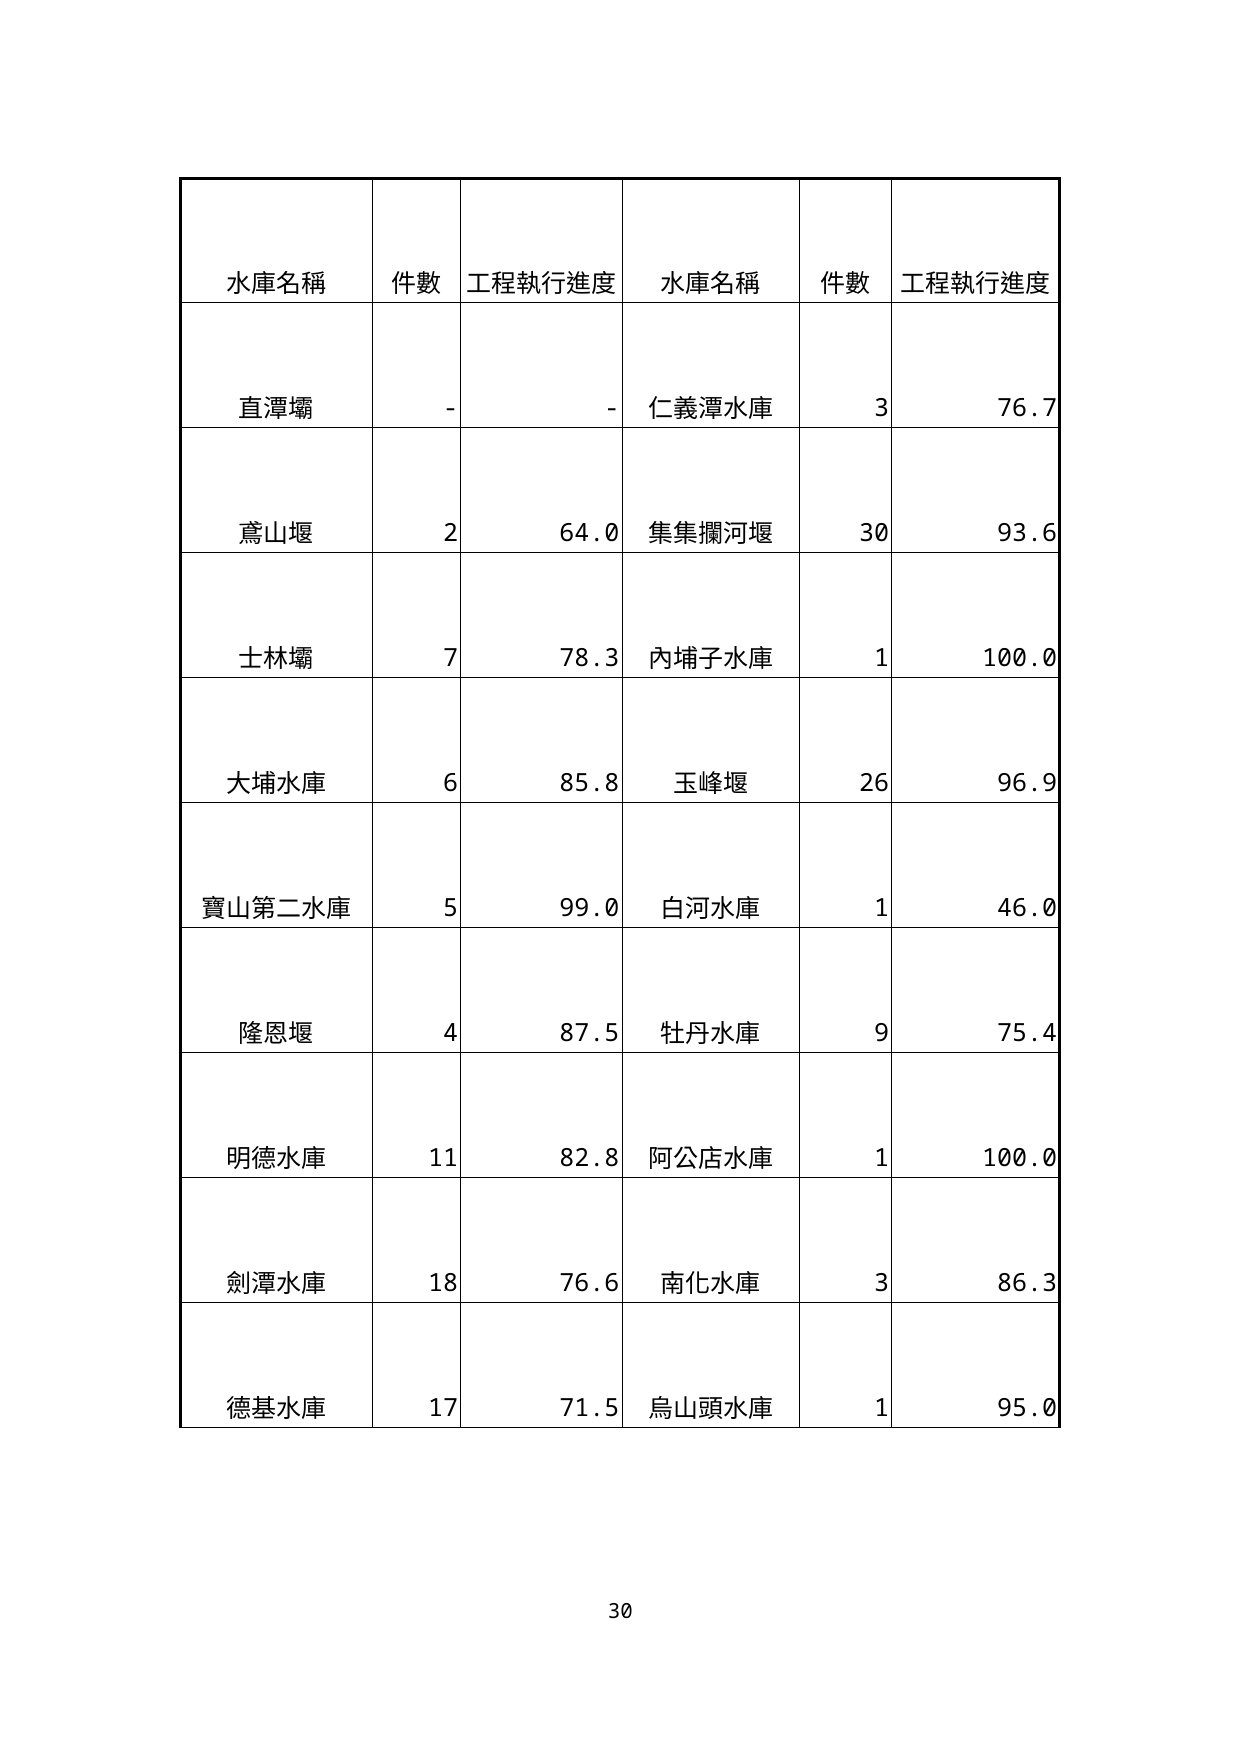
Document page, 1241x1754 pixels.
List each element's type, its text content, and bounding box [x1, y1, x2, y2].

table_cell 93.6 [892, 428, 1058, 552]
table_cell 1 [800, 553, 891, 677]
table_cell 鳶山堰 [182, 428, 372, 552]
table_cell 6 [373, 678, 460, 802]
table_header 件數 [800, 180, 891, 302]
table_cell 烏山頭水庫 [623, 1303, 799, 1427]
table_cell 德基水庫 [182, 1303, 372, 1427]
table_cell 仁義潭水庫 [623, 303, 799, 427]
table_cell 玉峰堰 [623, 678, 799, 802]
table_cell 30 [800, 428, 891, 552]
table_cell 9 [800, 928, 891, 1052]
table_cell 4 [373, 928, 460, 1052]
table_cell 96.9 [892, 678, 1058, 802]
table_cell 大埔水庫 [182, 678, 372, 802]
table_header 工程執行進度 [892, 180, 1058, 302]
table_cell 直潭壩 [182, 303, 372, 427]
table_cell 71.5 [461, 1303, 622, 1427]
table_cell 86.3 [892, 1178, 1058, 1302]
table_cell 牡丹水庫 [623, 928, 799, 1052]
table_cell 82.8 [461, 1053, 622, 1177]
table_header 件數 [373, 180, 460, 302]
table_cell 阿公店水庫 [623, 1053, 799, 1177]
table_cell 64.0 [461, 428, 622, 552]
table_cell 3 [800, 303, 891, 427]
table_cell 46.0 [892, 803, 1058, 927]
table_cell 士林壩 [182, 553, 372, 677]
table_cell 76.7 [892, 303, 1058, 427]
table_cell 17 [373, 1303, 460, 1427]
table_cell 11 [373, 1053, 460, 1177]
table_cell 隆恩堰 [182, 928, 372, 1052]
table_cell 100.0 [892, 1053, 1058, 1177]
table_cell 75.4 [892, 928, 1058, 1052]
table_cell 5 [373, 803, 460, 927]
table_cell 7 [373, 553, 460, 677]
table_header 水庫名稱 [623, 180, 799, 302]
table_cell 內埔子水庫 [623, 553, 799, 677]
table_cell 集集攔河堰 [623, 428, 799, 552]
table_cell 95.0 [892, 1303, 1058, 1427]
table_cell 78.3 [461, 553, 622, 677]
table_cell 87.5 [461, 928, 622, 1052]
table_header 水庫名稱 [182, 180, 372, 302]
table_cell 3 [800, 1178, 891, 1302]
table_cell 2 [373, 428, 460, 552]
table_cell 99.0 [461, 803, 622, 927]
table_cell 1 [800, 1053, 891, 1177]
table_cell 南化水庫 [623, 1178, 799, 1302]
table_cell 劍潭水庫 [182, 1178, 372, 1302]
table_cell 85.8 [461, 678, 622, 802]
table_cell - [461, 303, 622, 427]
table_cell - [373, 303, 460, 427]
table_cell 寶山第二水庫 [182, 803, 372, 927]
table_cell 18 [373, 1178, 460, 1302]
table_cell 明德水庫 [182, 1053, 372, 1177]
table_cell 1 [800, 1303, 891, 1427]
table_cell 76.6 [461, 1178, 622, 1302]
table_cell 26 [800, 678, 891, 802]
table_cell 100.0 [892, 553, 1058, 677]
table_header 工程執行進度 [461, 180, 622, 302]
table_cell 白河水庫 [623, 803, 799, 927]
table_cell 1 [800, 803, 891, 927]
